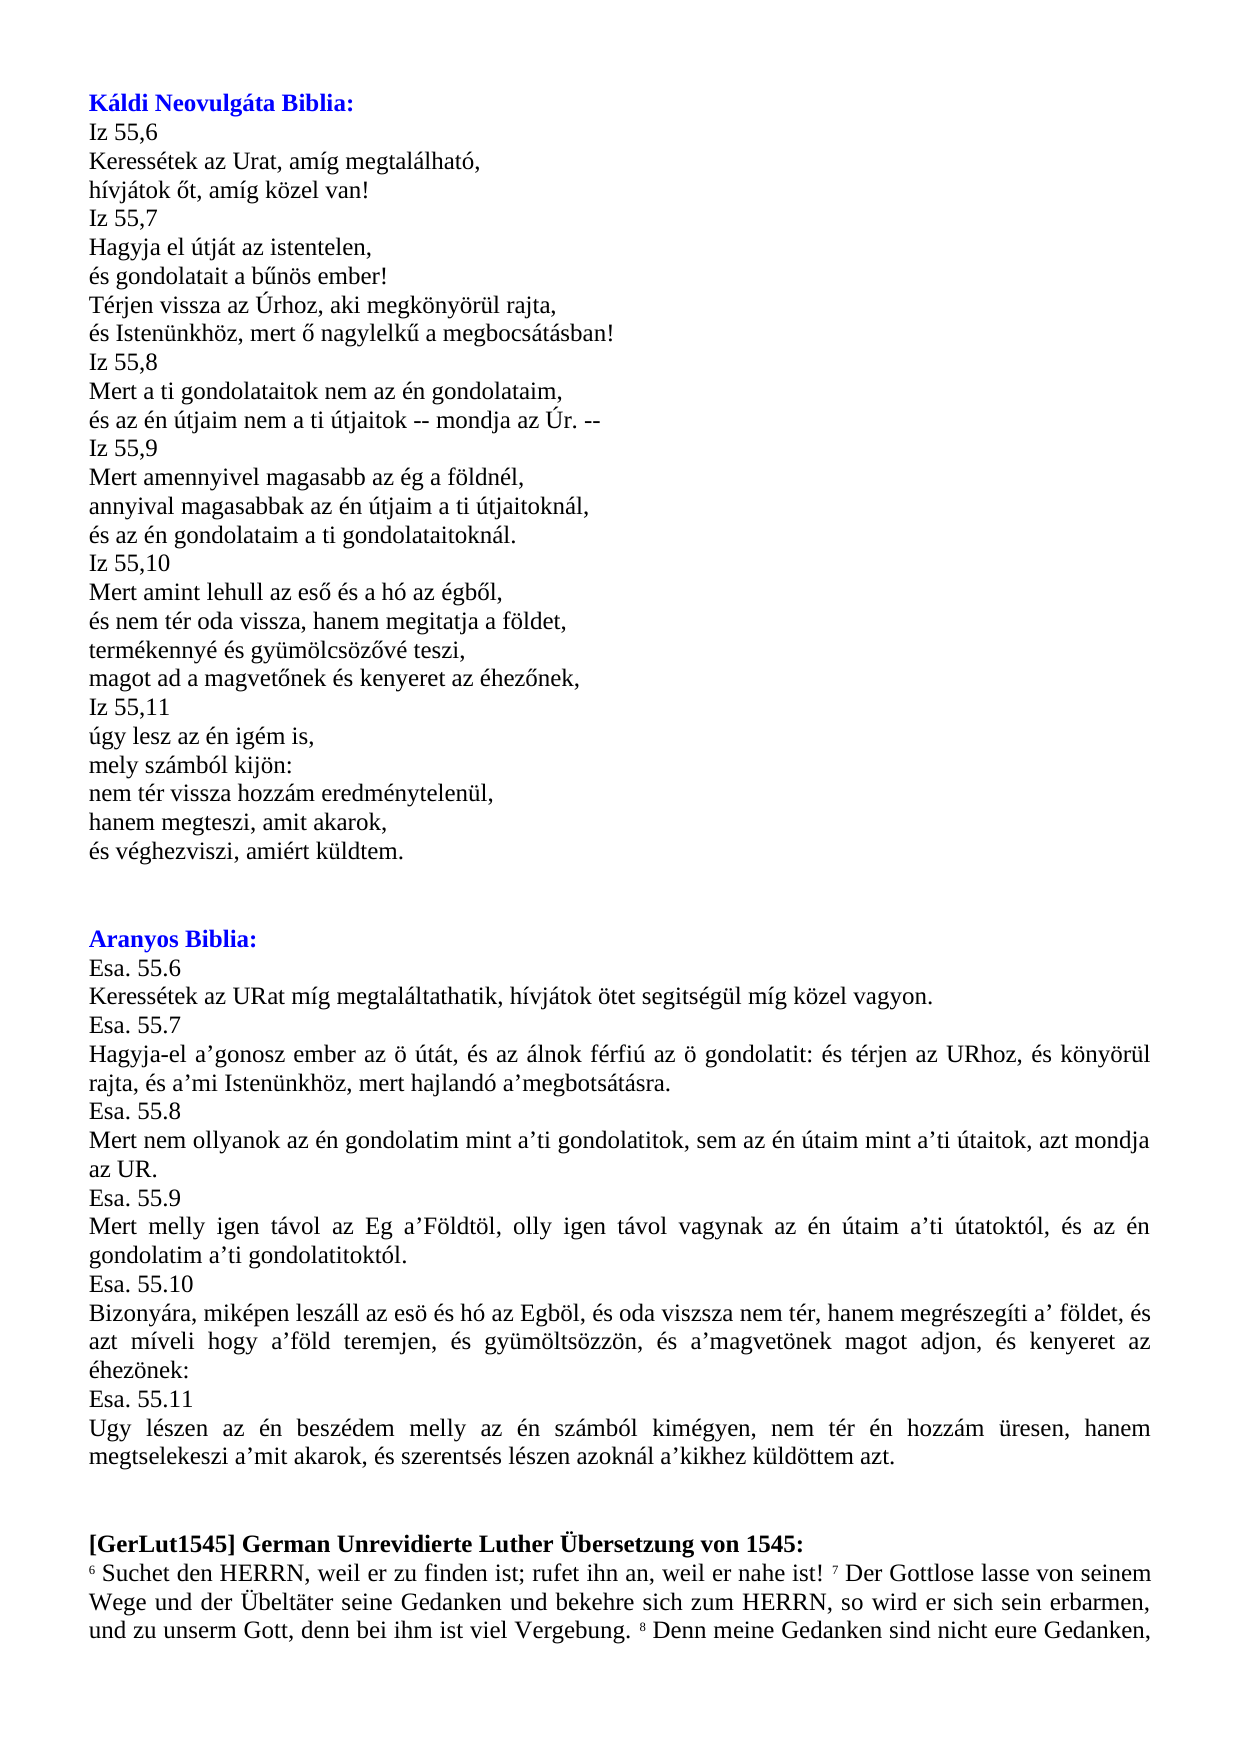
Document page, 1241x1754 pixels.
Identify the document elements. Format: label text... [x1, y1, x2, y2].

text magot ad a magvetőnek és kenyeret az éhezőnek, [88, 663, 1152, 692]
text Mert nem ollyanok az én gondolatim mint a’ti gondolatitok, sem az én útaim mint a’ti útaitok, azt mondja az UR. [88, 1125, 1152, 1183]
text és Istenünkhöz, mert ő nagylelkű a megbocsátásban! [88, 318, 1152, 347]
text és nem tér oda vissza, hanem megitatja a földet, [88, 606, 1152, 635]
text Hagyja el útját az istentelen, [88, 232, 1152, 261]
text Mert a ti gondolataitok nem az én gondolataim, [88, 376, 1152, 405]
text Esa. 55.7 [88, 1010, 1152, 1039]
text Káldi Neovulgáta Biblia: [88, 88, 1152, 117]
text Aranyos Biblia: [88, 924, 1152, 953]
text Iz 55,8 [88, 347, 1152, 376]
text Térjen vissza az Úrhoz, aki megkönyörül rajta, [88, 290, 1152, 318]
text úgy lesz az én igém is, [88, 721, 1152, 750]
text Esa. 55.6 [88, 953, 1152, 981]
text hanem megteszi, amit akarok, [88, 807, 1152, 836]
text Keressétek az URat míg megtaláltathatik, hívjátok ötet segitségül míg közel vagyon. [88, 981, 1152, 1010]
text [GerLut1545] German Unrevidierte Luther Übersetzung von 1545: [88, 1529, 1152, 1558]
text mely számból kijön: [88, 750, 1152, 778]
text termékennyé és gyümölcsözővé teszi, [88, 635, 1152, 663]
text Esa. 55.11 [88, 1384, 1152, 1413]
text Mert amennyivel magasabb az ég a földnél, [88, 462, 1152, 491]
text Iz 55,10 [88, 548, 1152, 577]
text 6 Suchet den HERRN, weil er zu finden ist; rufet ihn an, weil er nahe ist! 7 Der Gottlose lasse von seinem Wege und der Übeltäter seine Gedanken und bekehre sich zum HERRN, so wird er sich sein erbarmen, und zu unserm Gott, denn bei ihm ist viel Vergebung. 8 Denn meine Gedanken sind nicht eure Gedanken, [88, 1558, 1152, 1644]
text Hagyja-el a’gonosz ember az ö útát, és az álnok férfiú az ö gondolatit: és térjen az URhoz, és könyörül rajta, és a’mi Istenünkhöz, mert hajlandó a’megbotsátásra. [88, 1039, 1152, 1096]
text és gondolatait a bűnös ember! [88, 261, 1152, 290]
text Bizonyára, miképen leszáll az esö és hó az Egböl, és oda viszsza nem tér, hanem megrészegíti a’ földet, és azt míveli hogy a’föld teremjen, és gyümöltsözzön, és a’magvetönek magot adjon, és kenyeret az éhezönek: [88, 1298, 1152, 1384]
text Keressétek az Urat, amíg megtalálható, [88, 146, 1152, 175]
text Esa. 55.10 [88, 1269, 1152, 1298]
text és az én gondolataim a ti gondolataitoknál. [88, 520, 1152, 548]
text Ugy lészen az én beszédem melly az én számból kimégyen, nem tér én hozzám üresen, hanem megtselekeszi a’mit akarok, és szerentsés lészen azoknál a’kikhez küldöttem azt. [88, 1413, 1152, 1470]
text Esa. 55.9 [88, 1183, 1152, 1211]
text Iz 55,9 [88, 433, 1152, 462]
text Iz 55,7 [88, 203, 1152, 232]
text Mert melly igen távol az Eg a’Földtöl, olly igen távol vagynak az én útaim a’ti útatoktól, és az én gondolatim a’ti gondolatitoktól. [88, 1211, 1152, 1269]
text Iz 55,6 [88, 117, 1152, 146]
text hívjátok őt, amíg közel van! [88, 175, 1152, 203]
text annyival magasabbak az én útjaim a ti útjaitoknál, [88, 491, 1152, 520]
text és véghezviszi, amiért küldtem. [88, 836, 1152, 865]
text Esa. 55.8 [88, 1096, 1152, 1125]
text nem tér vissza hozzám eredménytelenül, [88, 778, 1152, 807]
text Iz 55,11 [88, 692, 1152, 721]
text és az én útjaim nem a ti útjaitok -- mondja az Úr. -- [88, 405, 1152, 433]
text Mert amint lehull az eső és a hó az égből, [88, 577, 1152, 606]
